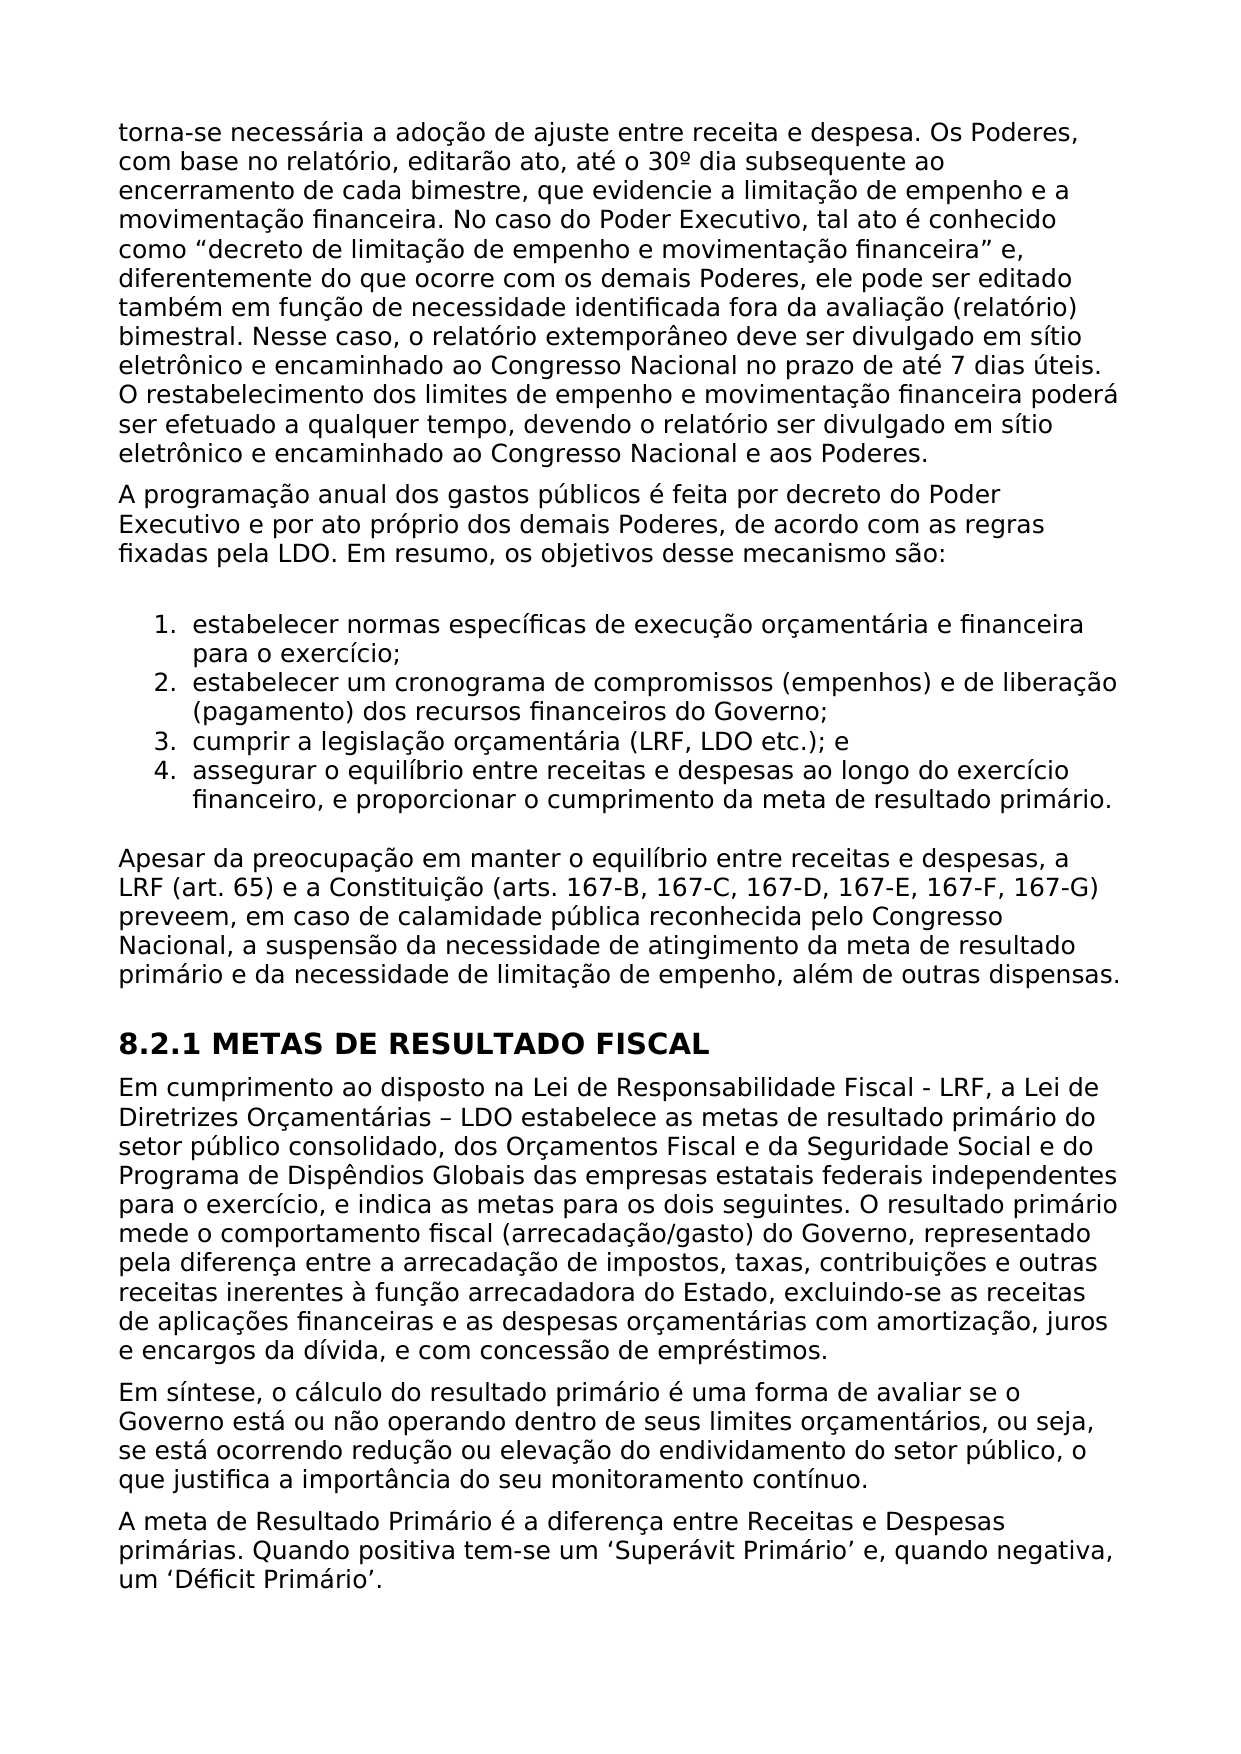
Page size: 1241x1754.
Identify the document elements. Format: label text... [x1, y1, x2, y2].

text Em cumprimento ao disposto na Lei de Responsabilidade Fiscal - LRF, a Lei de Diretrizes Orçamentárias – LDO estabelece as metas de resultado primário do setor público consolidado, dos Orçamentos Fiscal e da Seguridade Social e do Programa de Dispêndios Globais das empresas estatais federais independentes para o exercício, e indica as metas para os dois seguintes. O resultado primário mede o comportamento fiscal (arrecadação/gasto) do Governo, representado pela diferença entre a arrecadação de impostos, taxas, contribuições e outras receitas inerentes à função arrecadadora do Estado, excluindo-se as receitas de aplicações financeiras e as despesas orçamentárias com amortização, juros e encargos da dívida, e com concessão de empréstimos. [118, 1073, 1122, 1365]
text torna-se necessária a adoção de ajuste entre receita e despesa. Os Poderes, com base no relatório, editarão ato, até o 30º dia subsequente ao encerramento de cada bimestre, que evidencie a limitação de empenho e a movimentação financeira. No caso do Poder Executivo, tal ato é conhecido como “decreto de limitação de empenho e movimentação financeira” e, diferentemente do que ocorre com os demais Poderes, ele pode ser editado também em função de necessidade identificada fora da avaliação (relatório) bimestral. Nesse caso, o relatório extemporâneo deve ser divulgado em sítio eletrônico e encaminhado ao Congresso Nacional no prazo de até 7 dias úteis. O restabelecimento dos limites de empenho e movimentação financeira poderá ser efetuado a qualquer tempo, devendo o relatório ser divulgado em sítio eletrônico e encaminhado ao Congresso Nacional e aos Poderes. [118, 118, 1122, 468]
subtitle 8.2.1 METAS DE RESULTADO FISCAL [118, 1027, 1122, 1061]
text Apesar da preocupação em manter o equilíbrio entre receitas e despesas, a LRF (art. 65) e a Constituição (arts. 167-B, 167-C, 167-D, 167-E, 167-F, 167-G) preveem, em caso de calamidade pública reconhecida pelo Congresso Nacional, a suspensão da necessidade de atingimento da meta de resultado primário e da necessidade de limitação de empenho, além de outras dispensas. [118, 844, 1122, 989]
list estabelecer normas específicas de execução orçamentária e financeira para o exercício; [177, 610, 1122, 668]
list estabelecer um cronograma de compromissos (empenhos) e de liberação (pagamento) dos recursos financeiros do Governo; [177, 668, 1122, 727]
text Em síntese, o cálculo do resultado primário é uma forma de avaliar se o Governo está ou não operando dentro de seus limites orçamentários, ou seja, se está ocorrendo redução ou elevação do endividamento do setor público, o que justifica a importância do seu monitoramento contínuo. [118, 1378, 1122, 1494]
text A meta de Resultado Primário é a diferença entre Receitas e Despesas primárias. Quando positiva tem-se um ‘Superávit Primário’ e, quando negativa, um ‘Déficit Primário’. [118, 1507, 1122, 1594]
list cumprir a legislação orçamentária (LRF, LDO etc.); e [177, 727, 1122, 756]
text A programação anual dos gastos públicos é feita por decreto do Poder Executivo e por ato próprio dos demais Poderes, de acordo com as regras fixadas pela LDO. Em resumo, os objetivos desse mecanismo são: [118, 481, 1122, 568]
list assegurar o equilíbrio entre receitas e despesas ao longo do exercício financeiro, e proporcionar o cumprimento da meta de resultado primário. [177, 756, 1122, 814]
